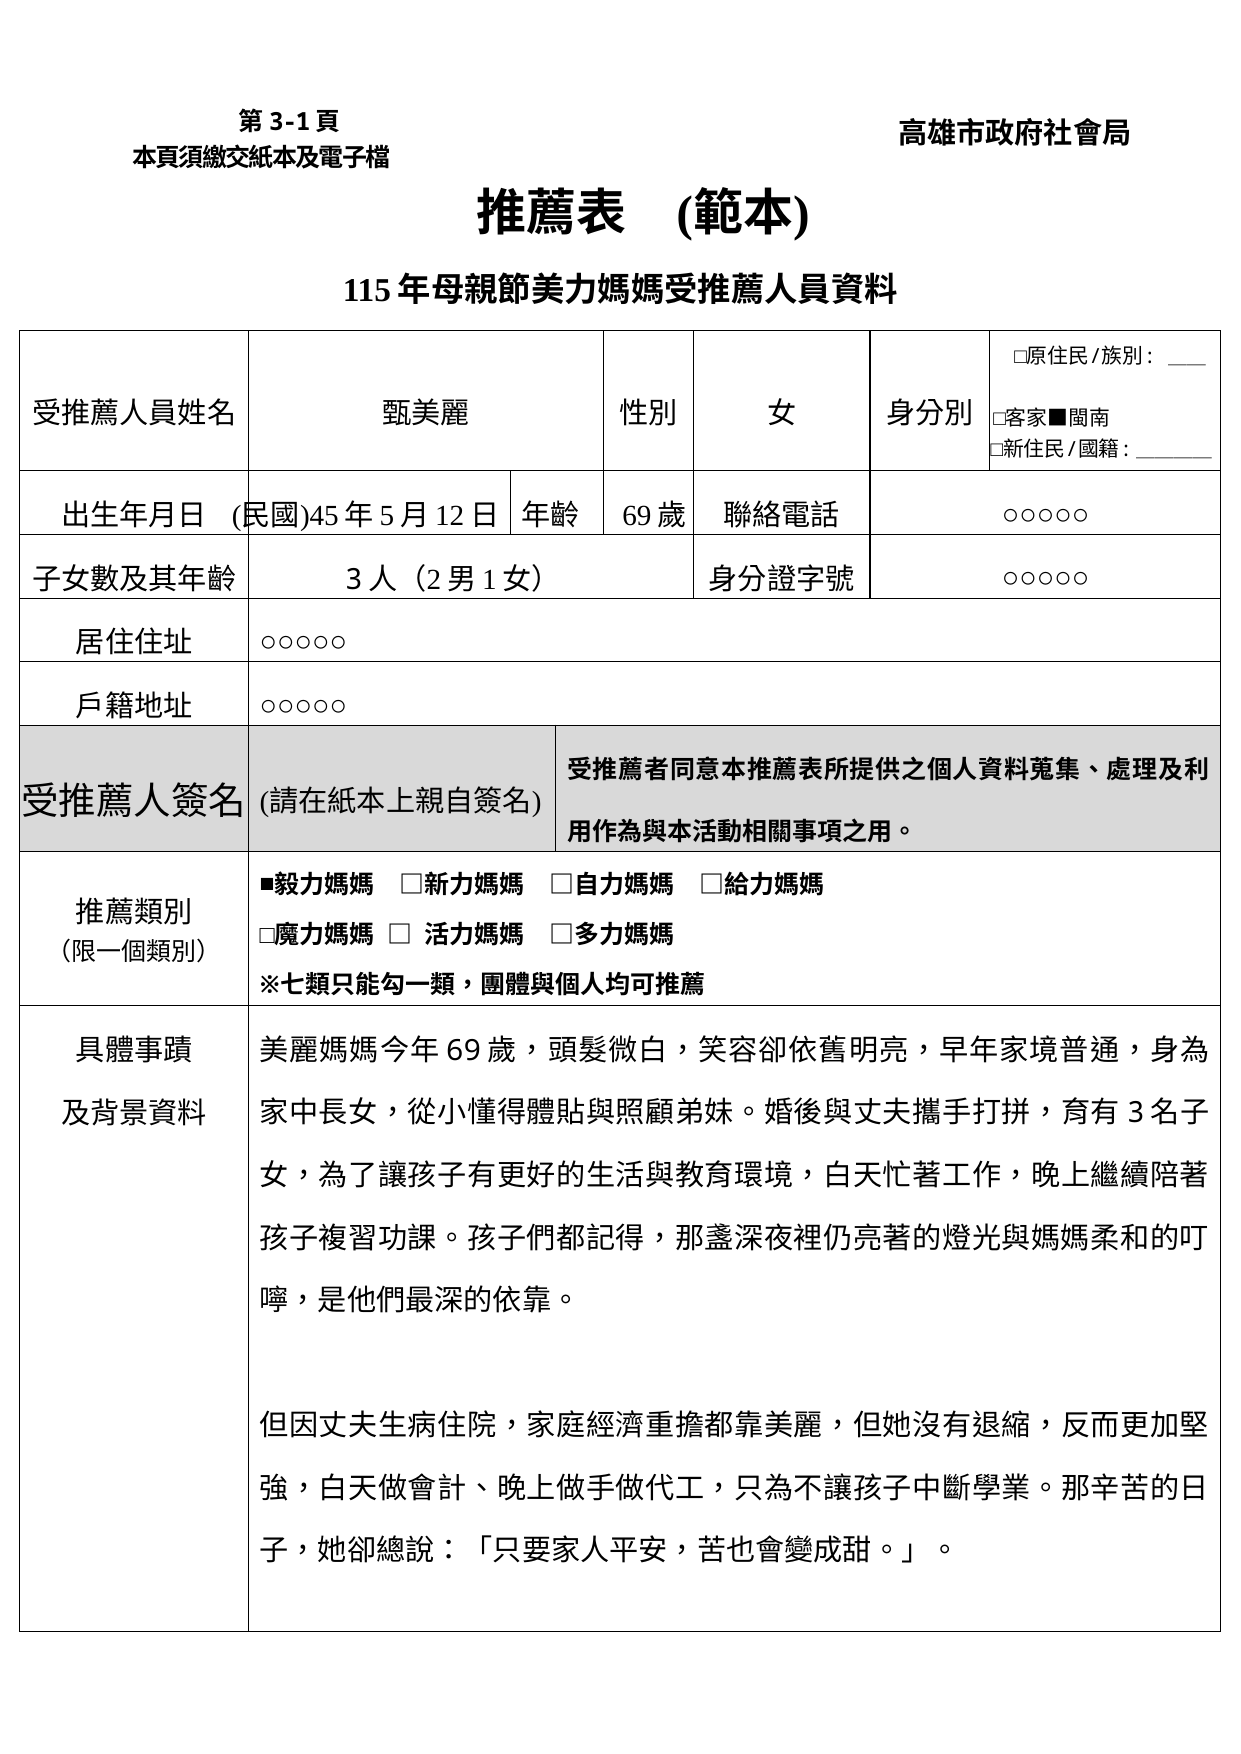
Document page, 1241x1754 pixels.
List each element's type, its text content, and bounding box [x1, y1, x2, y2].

table_header 身分別 [871, 331, 989, 470]
table_cell 出生年月日 [20, 471, 248, 534]
table_header 女 [694, 331, 869, 470]
text 本頁須繳交紙本及電子檔 [104, 137, 406, 173]
table_header 甄美麗 [249, 331, 603, 470]
table_cell 推薦類別 （限一個類別） [20, 852, 248, 1005]
table_cell 身分證字號 [694, 535, 869, 597]
text 推薦表 (範本) [89, 93, 1152, 244]
table_cell 戶籍地址 [20, 662, 248, 724]
text 第3-1頁 [104, 101, 406, 137]
table_cell 居住住址 [20, 599, 248, 661]
table_cell 美麗媽媽今年69歲，頭髮微白，笑容卻依舊明亮，早年家境普通，身為家中長女，從小懂得體貼與照顧弟妹。婚後與丈夫攜手打拼，育有3名子女，為了讓孩子有更好的生活與教育環境，白天忙著工作，晚上繼續陪著孩子複習功課。孩子們都記得，那盞深夜裡仍亮著的燈光與媽媽柔和的叮嚀，是他們最深的依靠。 但因丈夫生病住院，家庭經濟重擔都靠美麗，但她沒有退縮，反而更加堅強，白天做會計、晚上做手做代工，只為不讓孩子中斷學業。那辛苦的日子，她卻總說：「只要家人平安，苦也會變成甜。」。 [249, 1006, 1220, 1631]
table_header 受推薦人員姓名 [20, 331, 248, 470]
table_cell 69歲 [604, 471, 693, 534]
table_cell 子女數及其年齡 [20, 535, 248, 597]
text 115年母親節美力媽媽受推薦人員資料 [89, 263, 1152, 311]
table_cell ○○○○○ [871, 535, 1220, 597]
table_cell (請在紙本上親自簽名) [249, 726, 555, 851]
table_cell ■毅力媽媽 □新力媽媽 □自力媽媽 □給力媽媽 □魔力媽媽 □ 活力媽媽 □多力媽媽 ※七類只能勾一類，團體與個人均可推薦 [249, 852, 1220, 1005]
table_cell (民國)45年5月12日 [249, 471, 510, 534]
text 高雄市政府社會局 [898, 110, 1133, 152]
table_cell 3人（2男1女） [249, 535, 693, 597]
table_cell 受推薦者同意本推薦表所提供之個人資料蒐集、處理及利用作為與本活動相關事項之用。 [556, 726, 1220, 851]
table_cell ○○○○○ [249, 599, 1220, 661]
text 推薦表 (範本) [883, 65, 1148, 174]
table_cell ○○○○○ [249, 662, 1220, 724]
table_cell 受推薦人簽名 [20, 726, 248, 851]
table_header 性別 [604, 331, 693, 470]
table_cell 年齡 [511, 471, 603, 534]
table_cell 聯絡電話 [694, 471, 869, 534]
table_header □原住民/族別: ＿＿＿ □客家■閩南 □新住民/國籍: ＿＿＿＿ [990, 331, 1220, 470]
table_cell 具體事蹟 及背景資料 [20, 1006, 248, 1631]
table_cell ○○○○○ [871, 471, 1220, 534]
